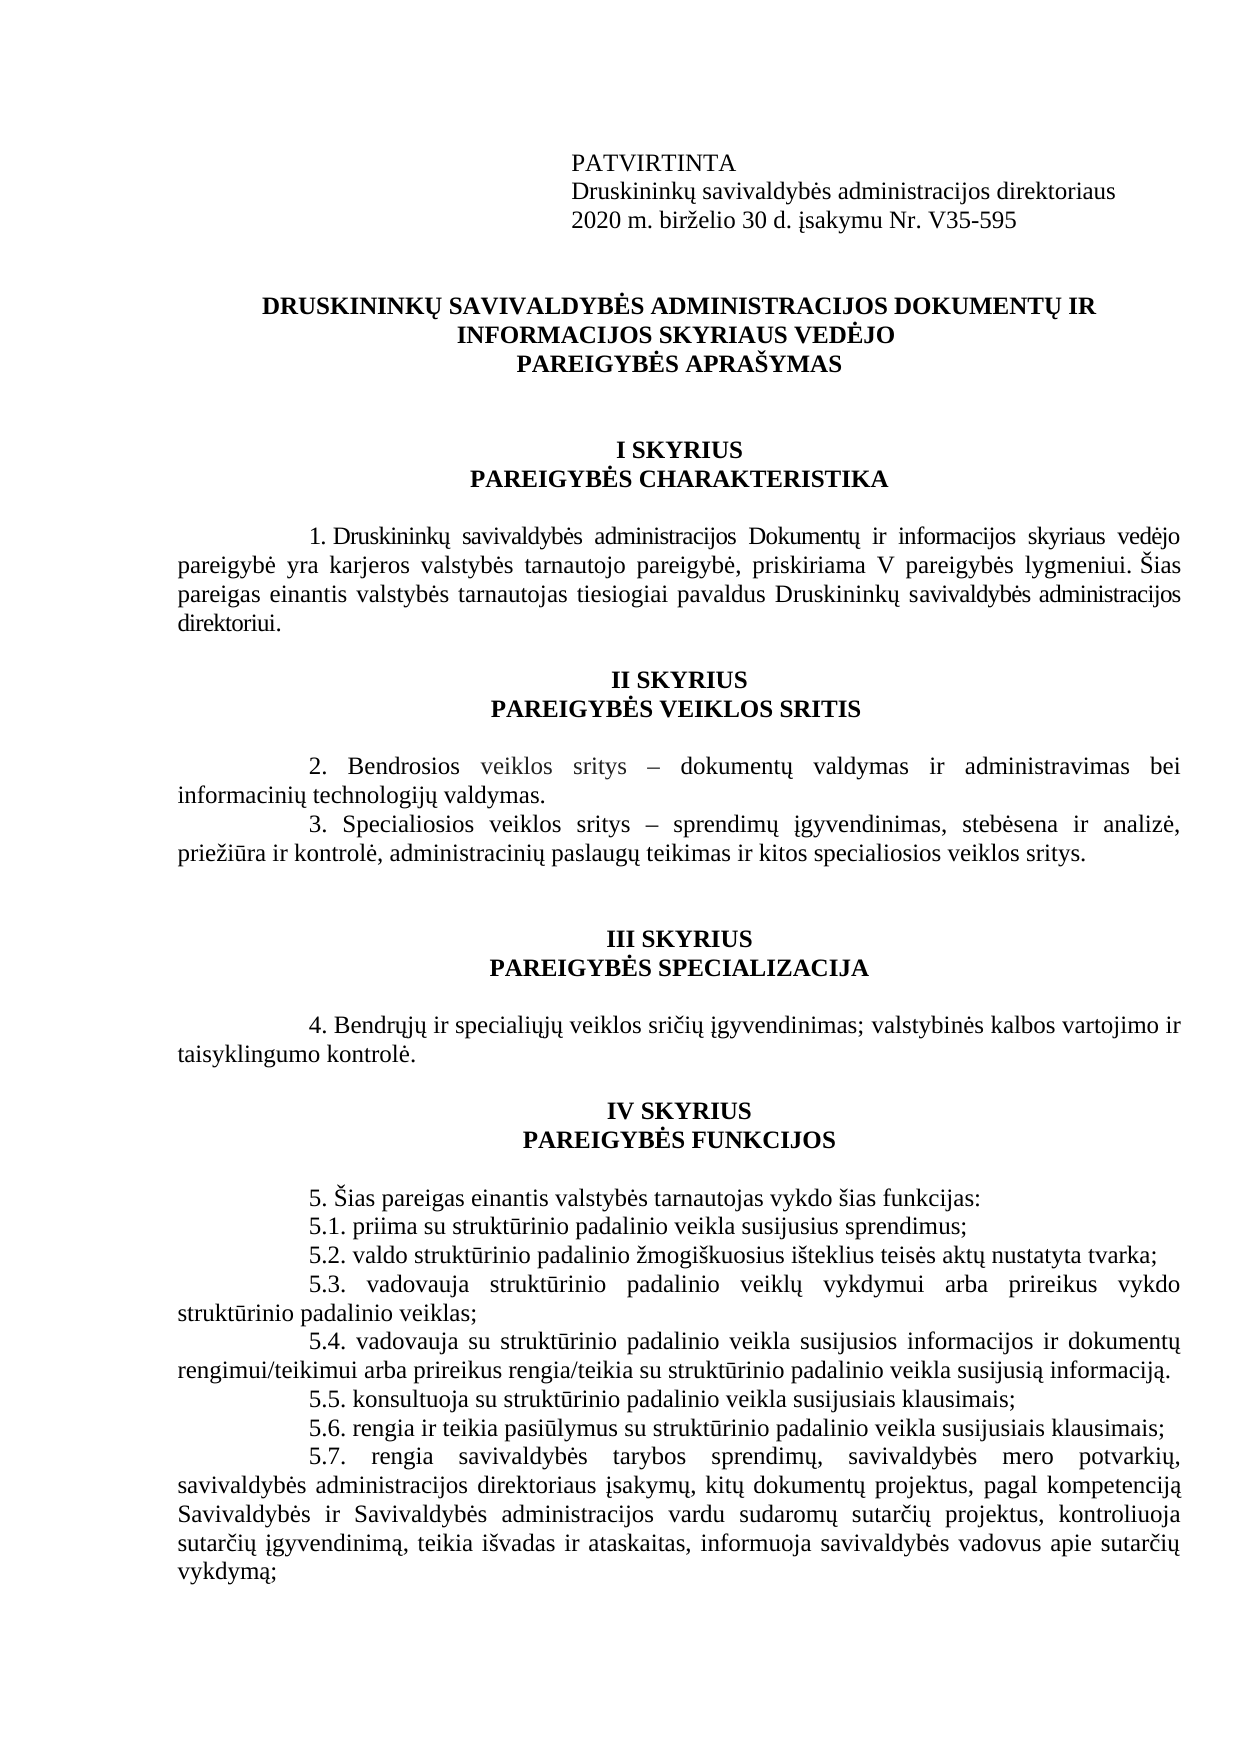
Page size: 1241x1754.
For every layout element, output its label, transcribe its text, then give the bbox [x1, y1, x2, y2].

text 5.7. rengia savivaldybės tarybos sprendimų, savivaldybės mero potvarkių, savivaldybės administracijos direktoriaus įsakymų, kitų dokumentų projektus, pagal kompetenciją Savivaldybės ir Savivaldybės administracijos vardu sudaromų sutarčių projektus, kontroliuoja sutarčių įgyvendinimą, teikia išvadas ir ataskaitas, informuoja savivaldybės vadovus apie sutarčių vykdymą; [177, 1441, 1181, 1585]
text PAREIGYBĖS SPECIALIZACIJA [177, 953, 1181, 981]
text 5.6. rengia ir teikia pasiūlymus su struktūrinio padalinio veikla susijusiais klausimais; [177, 1413, 1181, 1441]
text PAREIGYBĖS CHARAKTERISTIKA [177, 464, 1181, 493]
text IV SKYRIUS [177, 1096, 1181, 1125]
text 2020 m. birželio 30 d. įsakymu Nr. V35-595 [177, 205, 1181, 234]
text 4. Bendrųjų ir specialiųjų veiklos sričių įgyvendinimas; valstybinės kalbos vartojimo ir taisyklingumo kontrolė. [177, 1010, 1181, 1068]
text PAREIGYBĖS APRAŠYMAS [177, 349, 1181, 378]
text 1. Druskininkų savivaldybės administracijos Dokumentų ir informacijos skyriaus vedėjo pareigybė yra karjeros valstybės tarnautojo pareigybė, priskiriama V pareigybės lygmeniui. Šias pareigas einantis valstybės tarnautojas tiesiogiai pavaldus Druskininkų savivaldybės administracijos direktoriui. [177, 521, 1181, 636]
text DRUSKININKŲ SAVIVALDYBĖS ADMINISTRACIJOS DOKUMENTŲ IR INFORMACIJOS SKYRIAUS VEDĖJO [177, 291, 1181, 349]
text 5.3. vadovauja struktūrinio padalinio veiklų vykdymui arba prireikus vykdo struktūrinio padalinio veiklas; [177, 1269, 1181, 1326]
text PAREIGYBĖS FUNKCIJOS [177, 1125, 1181, 1154]
text III SKYRIUS [177, 924, 1181, 953]
text 5. Šias pareigas einantis valstybės tarnautojas vykdo šias funkcijas: [177, 1183, 1181, 1211]
text 5.1. priima su struktūrinio padalinio veikla susijusius sprendimus; [177, 1211, 1181, 1240]
text II SKYRIUS [177, 665, 1181, 694]
text I SKYRIUS [177, 435, 1181, 464]
text PAREIGYBĖS VEIKLOS SRITIS [177, 694, 1181, 723]
text 2. Bendrosios veiklos sritys – dokumentų valdymas ir administravimas bei informacinių technologijų valdymas. [177, 751, 1181, 809]
text 5.4. vadovauja su struktūrinio padalinio veikla susijusios informacijos ir dokumentų rengimui/teikimui arba prireikus rengia/teikia su struktūrinio padalinio veikla susijusią informaciją. [177, 1326, 1181, 1384]
text PATVIRTINTA [177, 148, 1181, 176]
text Druskininkų savivaldybės administracijos direktoriaus [177, 176, 1181, 205]
text 3. Specialiosios veiklos sritys – sprendimų įgyvendinimas, stebėsena ir analizė, priežiūra ir kontrolė, administracinių paslaugų teikimas ir kitos specialiosios veiklos sritys. [177, 809, 1181, 866]
text 5.2. valdo struktūrinio padalinio žmogiškuosius išteklius teisės aktų nustatyta tvarka; [177, 1240, 1181, 1269]
text 5.5. konsultuoja su struktūrinio padalinio veikla susijusiais klausimais; [177, 1384, 1181, 1413]
